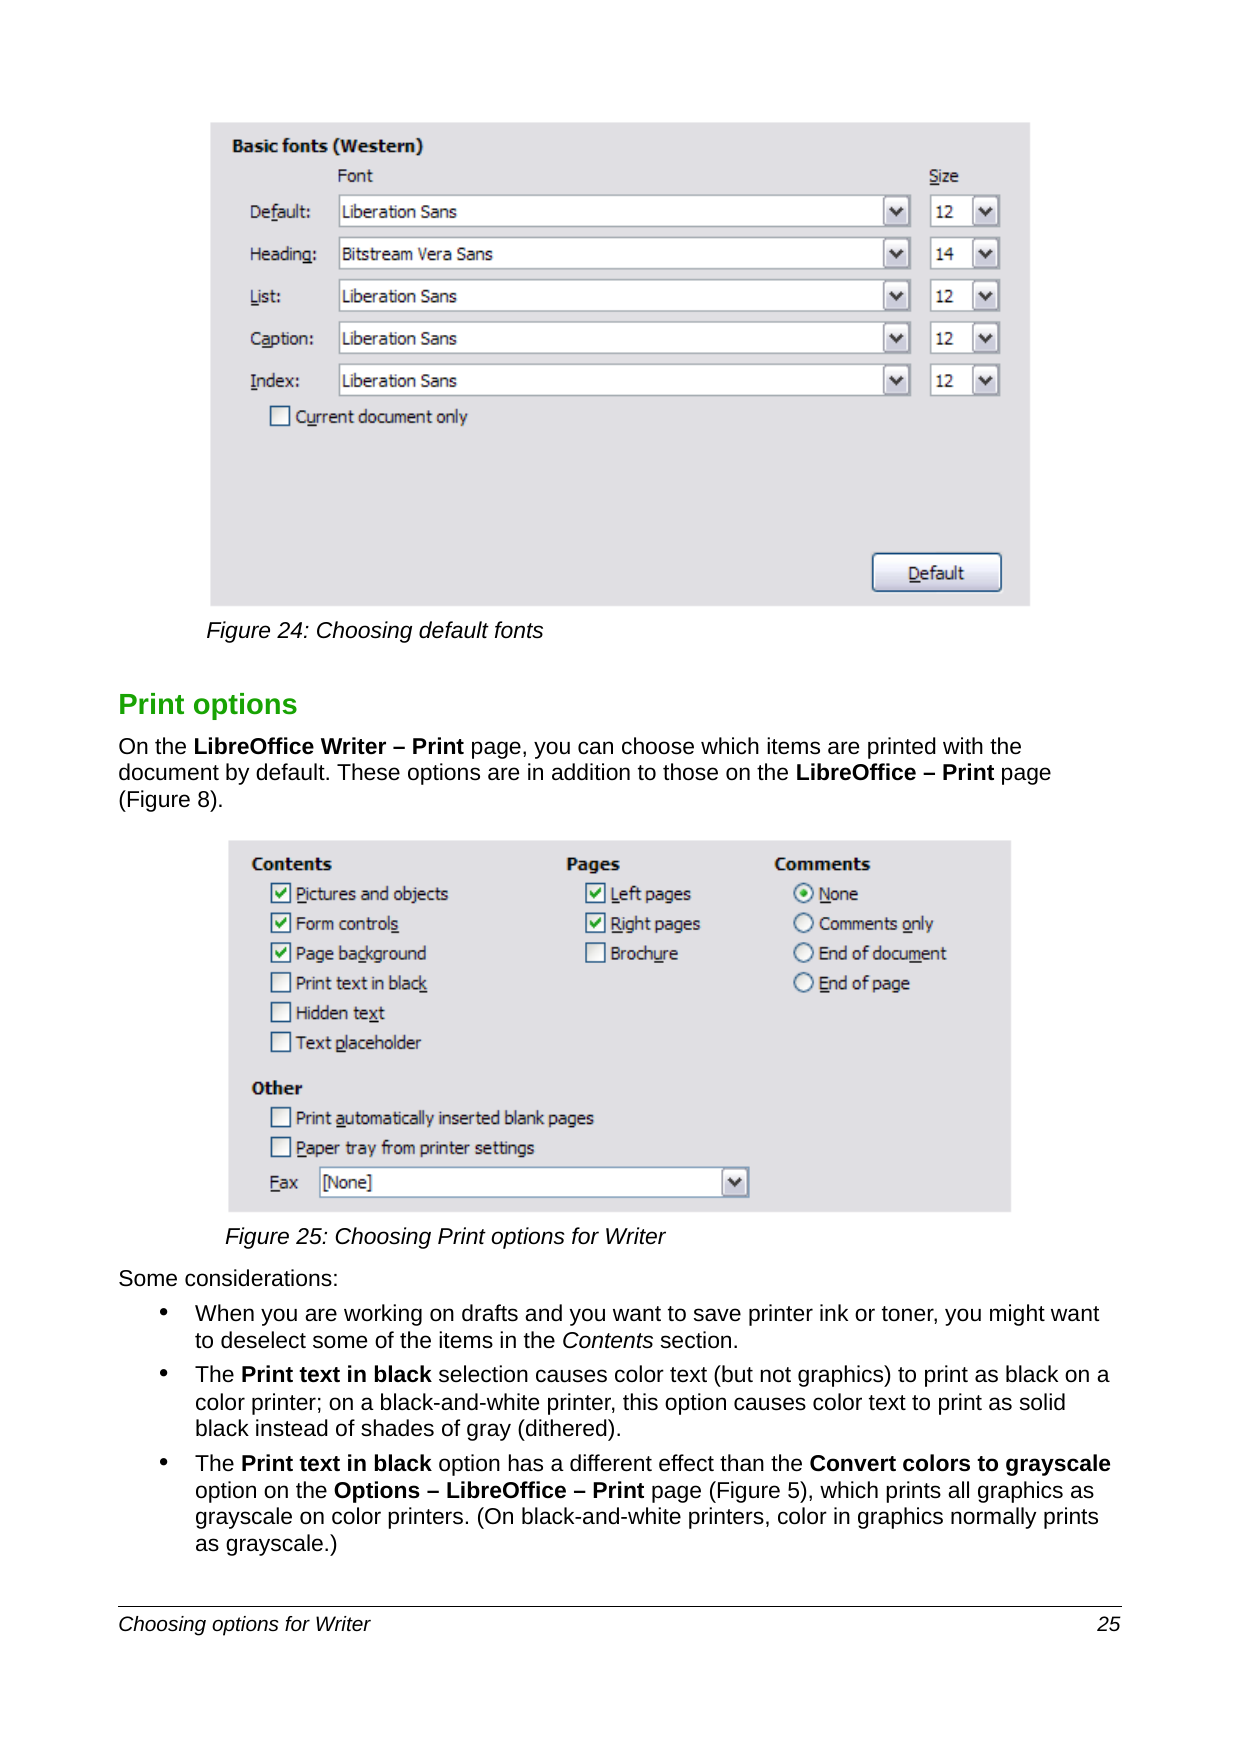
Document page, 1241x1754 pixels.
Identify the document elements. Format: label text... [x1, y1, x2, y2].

text Figure 24: Choosing default fonts [206, 617, 1034, 643]
list The Print text in black selection causes color text (but not graphics) to print as black on a color printer; on a black-and-white printer, this option causes color text to print as solid black instead of shades of gray (dithered). [156, 1360, 1122, 1442]
picture [206, 118, 1034, 611]
picture [224, 836, 1016, 1217]
list Some considerations: [118, 1265, 1122, 1291]
text On the LibreOffice Writer – Print page, you can choose which items are printed with the document by default. These options are in addition to those on the LibreOffice – Print page (Figure 8). [118, 733, 1122, 812]
text Figure 25: Choosing Print options for Writer [225, 1223, 1015, 1249]
list The Print text in black option has a different effect than the Convert colors to grayscale option on the Options – LibreOffice – Print page (Figure 5), which prints all graphics as grayscale on color printers. (On black-and-white printers, color in graphics normally prints as grayscale.) [156, 1448, 1122, 1556]
subtitle Print options [118, 687, 1122, 720]
list When you are working on drafts and you want to save printer ink or toner, you might want to deselect some of the items in the Contents section. [156, 1298, 1122, 1353]
